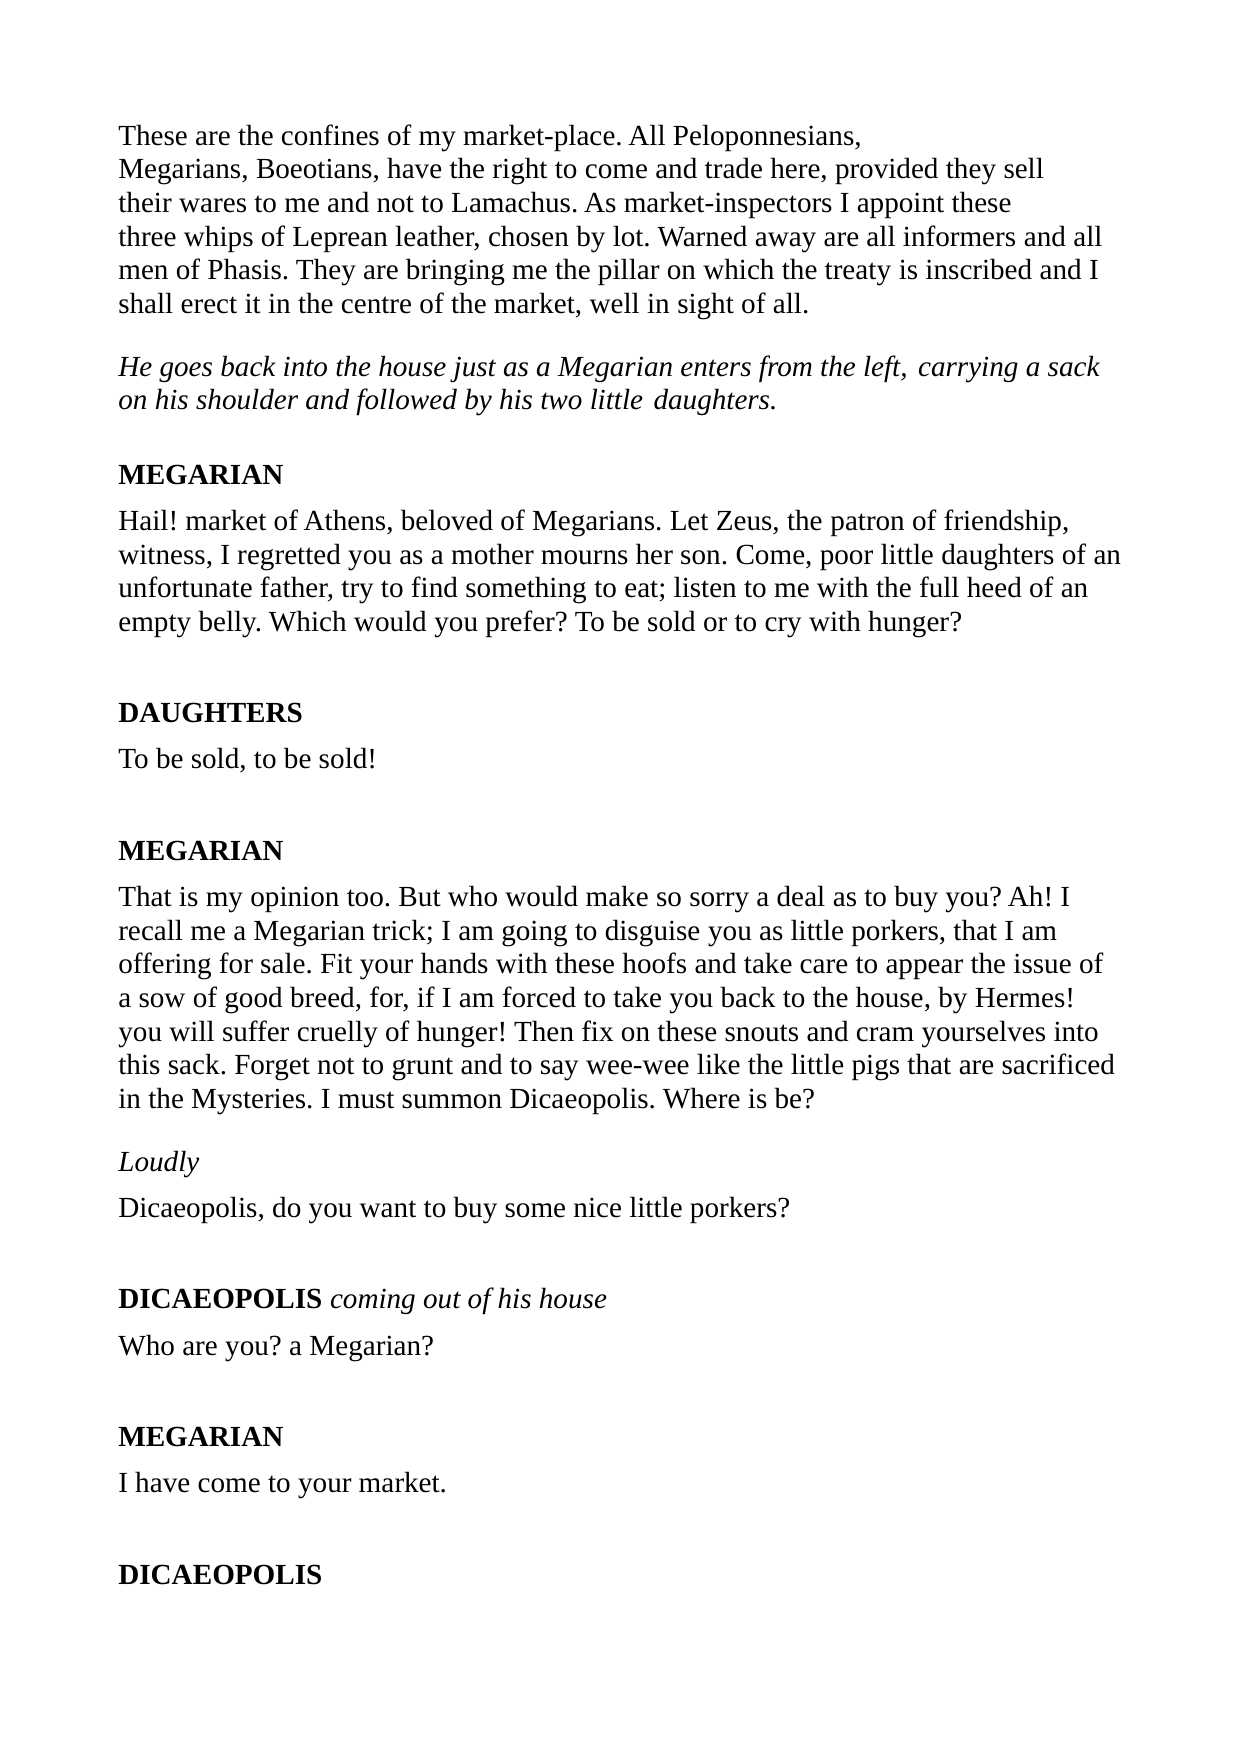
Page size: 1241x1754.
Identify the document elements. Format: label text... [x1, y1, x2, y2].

text To be sold, to be sold! [118, 742, 1122, 775]
text DICAEOPOLIS coming out of his house [118, 1253, 1122, 1315]
text MEGARIAN [118, 805, 1122, 867]
text That is my opinion too. But who would make so sorry a deal as to buy you? Ah! I recall me a Megarian trick; I am going to disguise you as little porkers, that I am offering for sale. Fit your hands with these hoofs and take care to appear the issue of a sow of good breed, for, if I am forced to take you back to the house, by Hermes! you will suffer cruelly of hunger! Then fix on these snouts and cram yourselves into this sack. Forget not to grunt and to say wee-wee like the little pigs that are sacrificed in the Mysteries. I must summon Dicaeopolis. Where is be? [118, 879, 1122, 1114]
text MEGARIAN [118, 428, 1122, 491]
text MEGARIAN [118, 1391, 1122, 1453]
text I have come to your market. [118, 1465, 1122, 1499]
text Hail! market of Athens, beloved of Megarians. Let Zeus, the patron of friendship, witness, I regretted you as a mother mourns her son. Come, poor little daughters of an unfortunate father, try to find something to eat; listen to me with the full heed of an empty belly. Which would you prefer? To be sold or to cry with hunger? [118, 503, 1122, 637]
text Who are you? a Megarian? [118, 1328, 1122, 1361]
text These are the confines of my market-place. All Peloponnesians, Megarians, Boeotians, have the right to come and trade here, provided they sell their wares to me and not to Lamachus. As market-inspectors I appoint these three whips of Leprean leather, chosen by lot. Warned away are all informers and all men of Phasis. They are bringing me the pillar on which the treaty is inscribed and I shall erect it in the centre of the market, well in sight of all. [118, 118, 1122, 319]
text Loudly [118, 1144, 1122, 1177]
text DAUGHTERS [118, 667, 1122, 729]
text Dicaeopolis, do you want to buy some nice little porkers? [118, 1190, 1122, 1223]
text He goes back into the house just as a Megarian enters from the left, carrying a sack on his shoulder and followed by his two little daughters. [118, 349, 1122, 416]
text DICAEOPOLIS [118, 1528, 1122, 1591]
